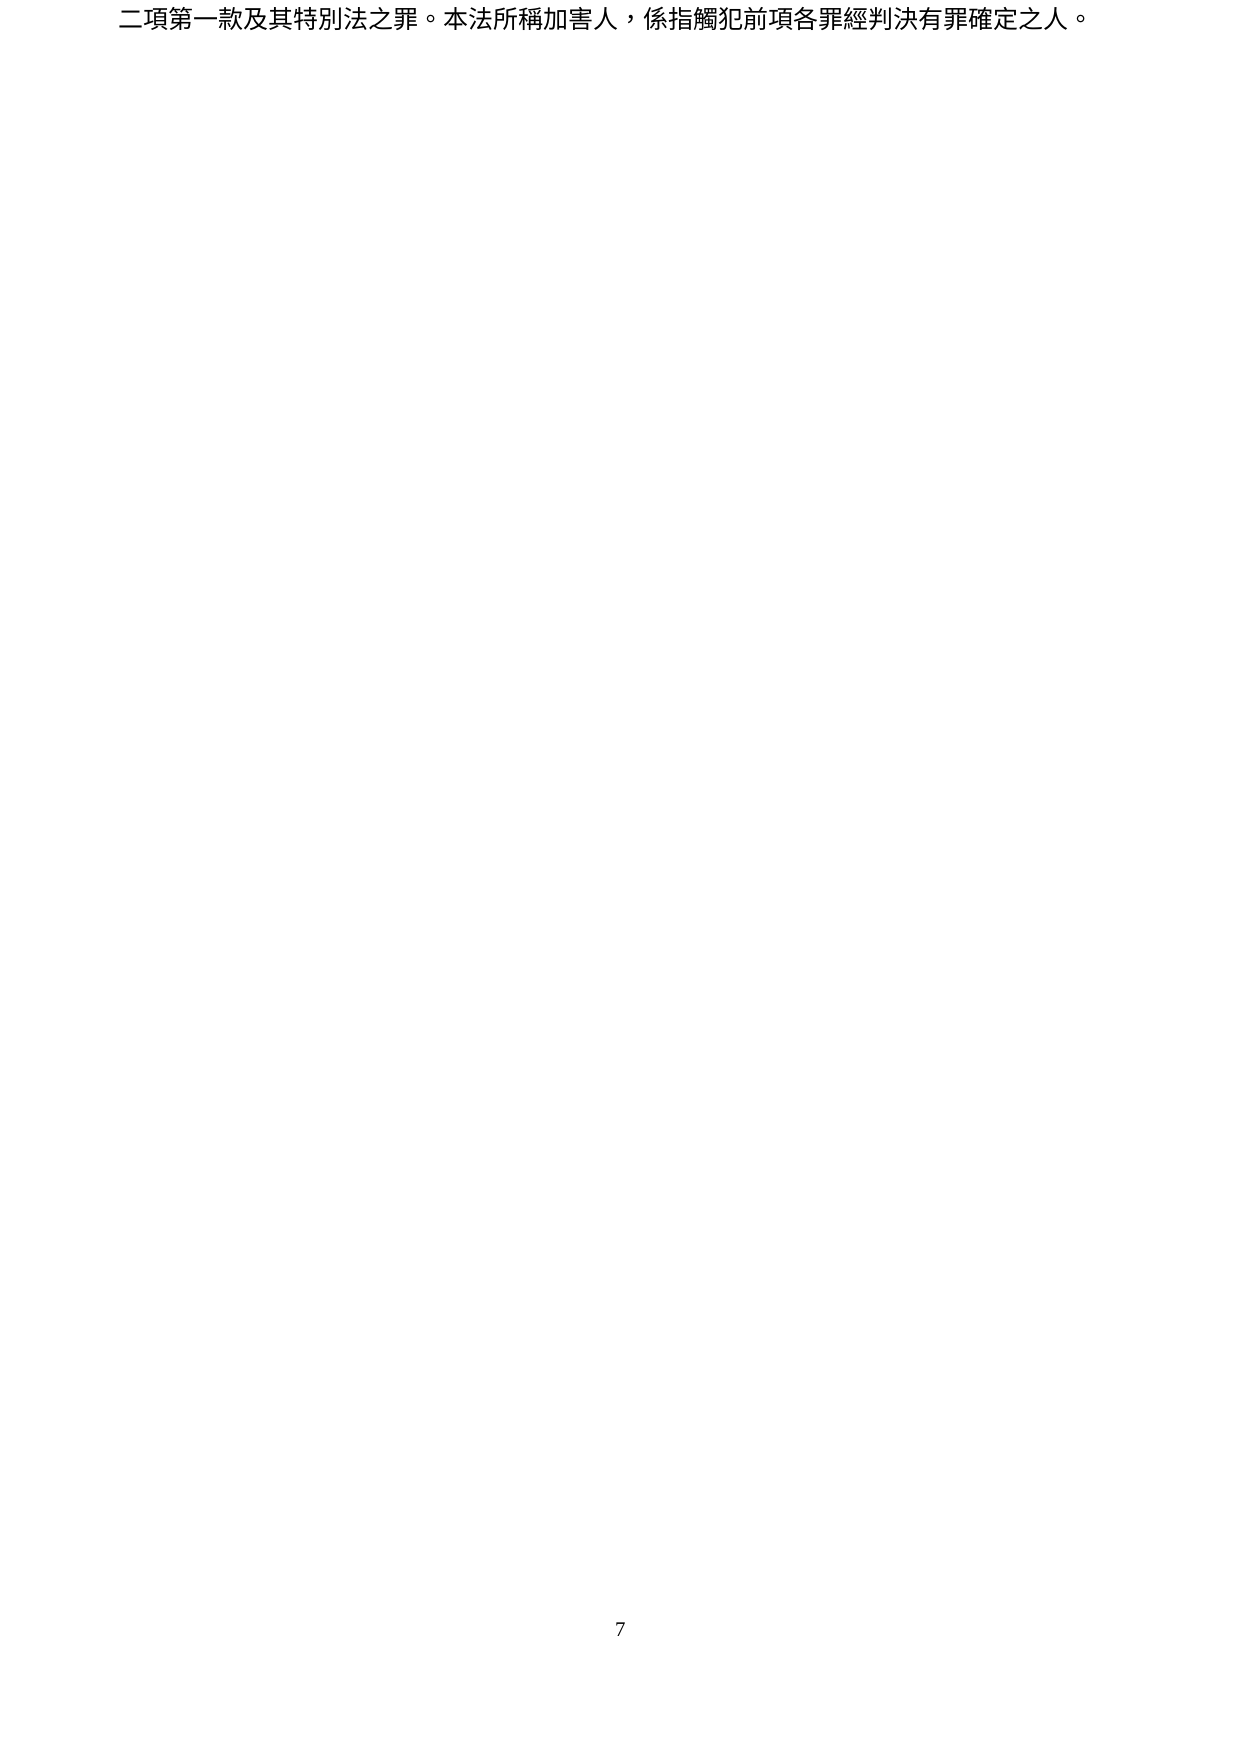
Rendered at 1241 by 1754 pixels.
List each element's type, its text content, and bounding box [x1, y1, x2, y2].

text 二項第一款及其特別法之罪。本法所稱加害人，係指觸犯前項各罪經判決有罪確定之人。 [75, 0, 1165, 36]
